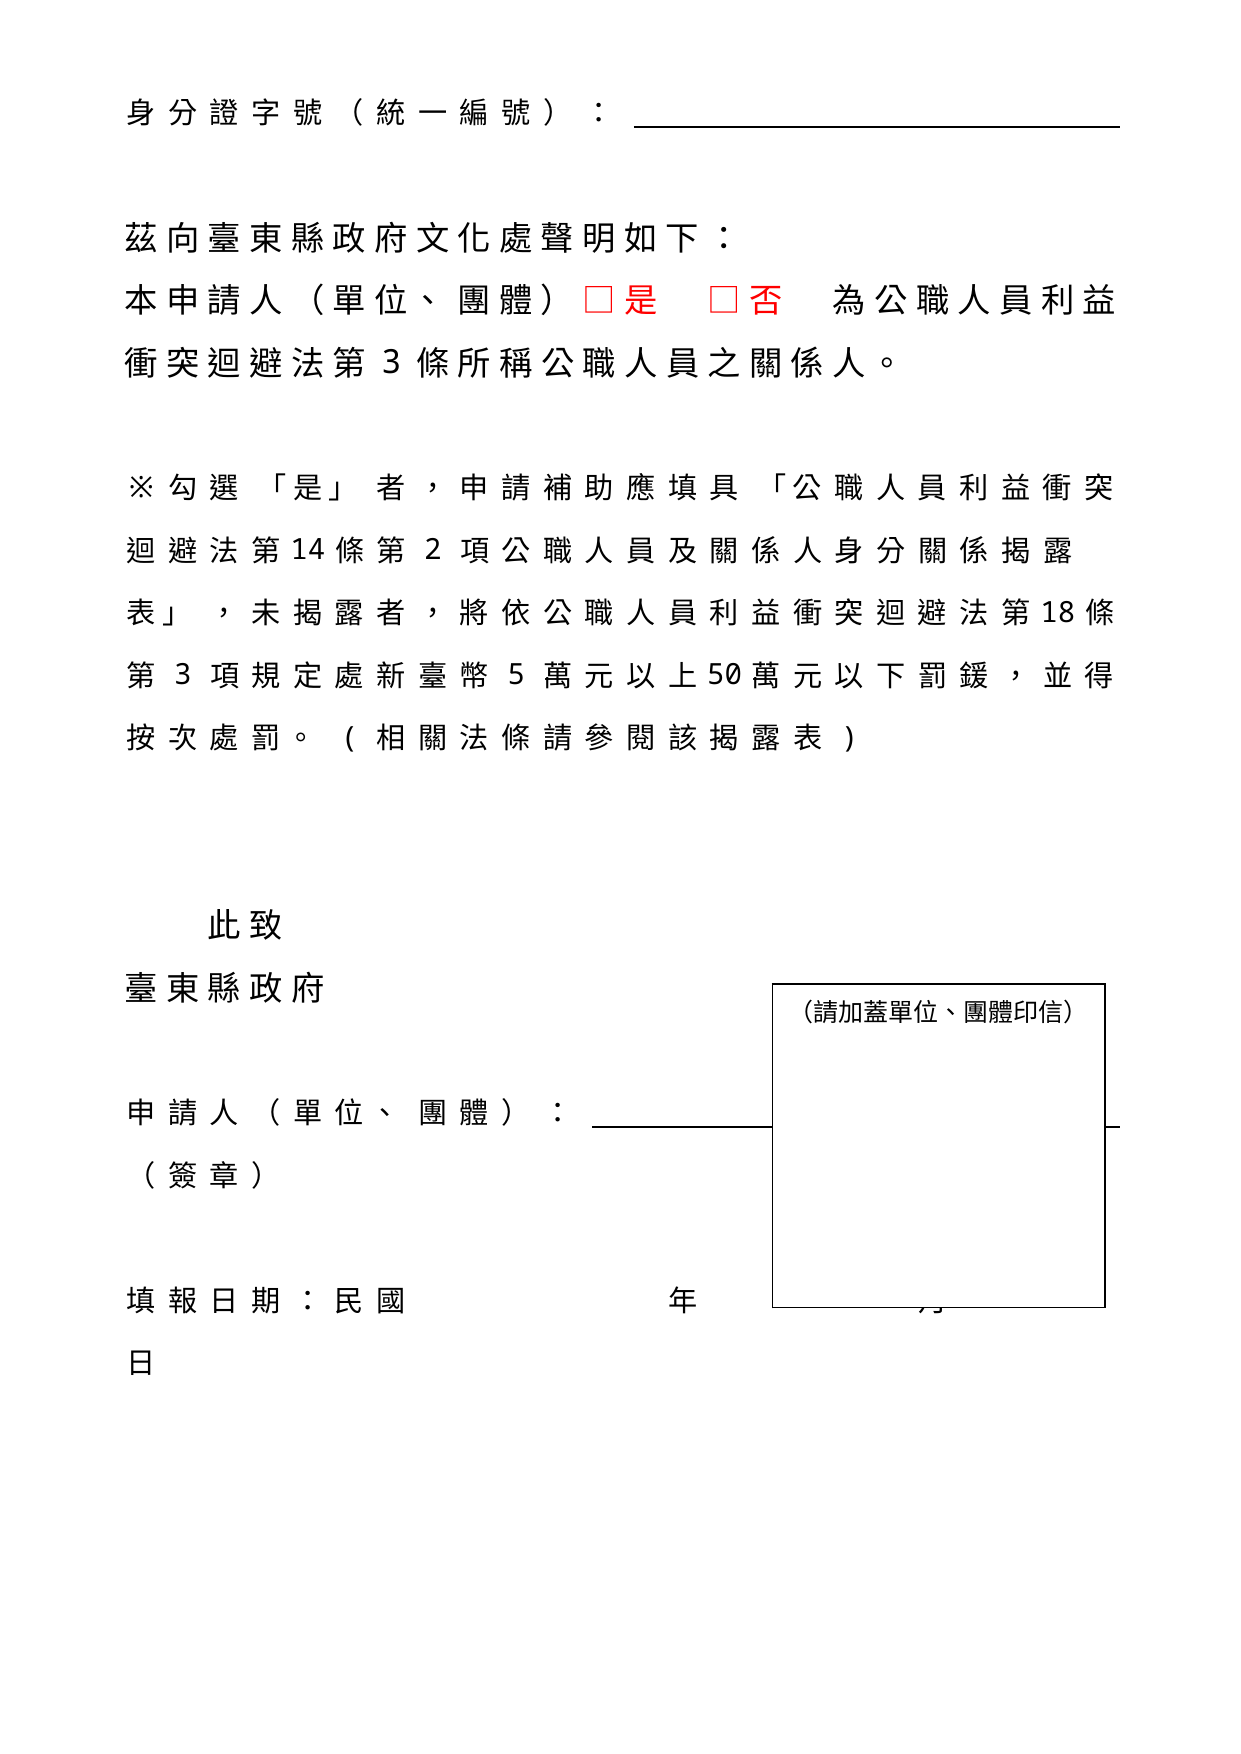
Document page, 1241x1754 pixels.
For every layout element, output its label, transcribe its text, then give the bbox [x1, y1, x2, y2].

text 此致 [120, 882, 1120, 944]
text ※勾選「是」者，申請補助應填具「公職人員利益衝突迴避法第14條第2項公職人員及關係人身分關係揭露表」，未揭露者，將依公職人員利益衝突迴避法第18條第3項規定處新臺幣5萬元以上50萬元以下罰鍰，並得按次處罰。(相關法條請參閱該揭露表) [120, 444, 1120, 757]
text [1106, 1069, 1120, 1126]
text （請加蓋單位、團體印信） [788, 992, 1089, 1028]
text 臺東縣政府 [120, 944, 1120, 1007]
text 身分證字號（統一編號）： [120, 69, 1120, 132]
text [1106, 1128, 1120, 1194]
text 本申請人（單位、團體）□是 □否 為公職人員利益衝突迴避法第3條所稱公職人員之關係人。 [120, 257, 1120, 382]
text 臺東縣政府 [773, 985, 1104, 1307]
text 填報日期：民國 年 月 日 [120, 1257, 1120, 1382]
text 茲向臺東縣政府文化處聲明如下： [120, 194, 1120, 257]
text 申請人（單位、團體）： （簽章） [120, 1069, 772, 1194]
